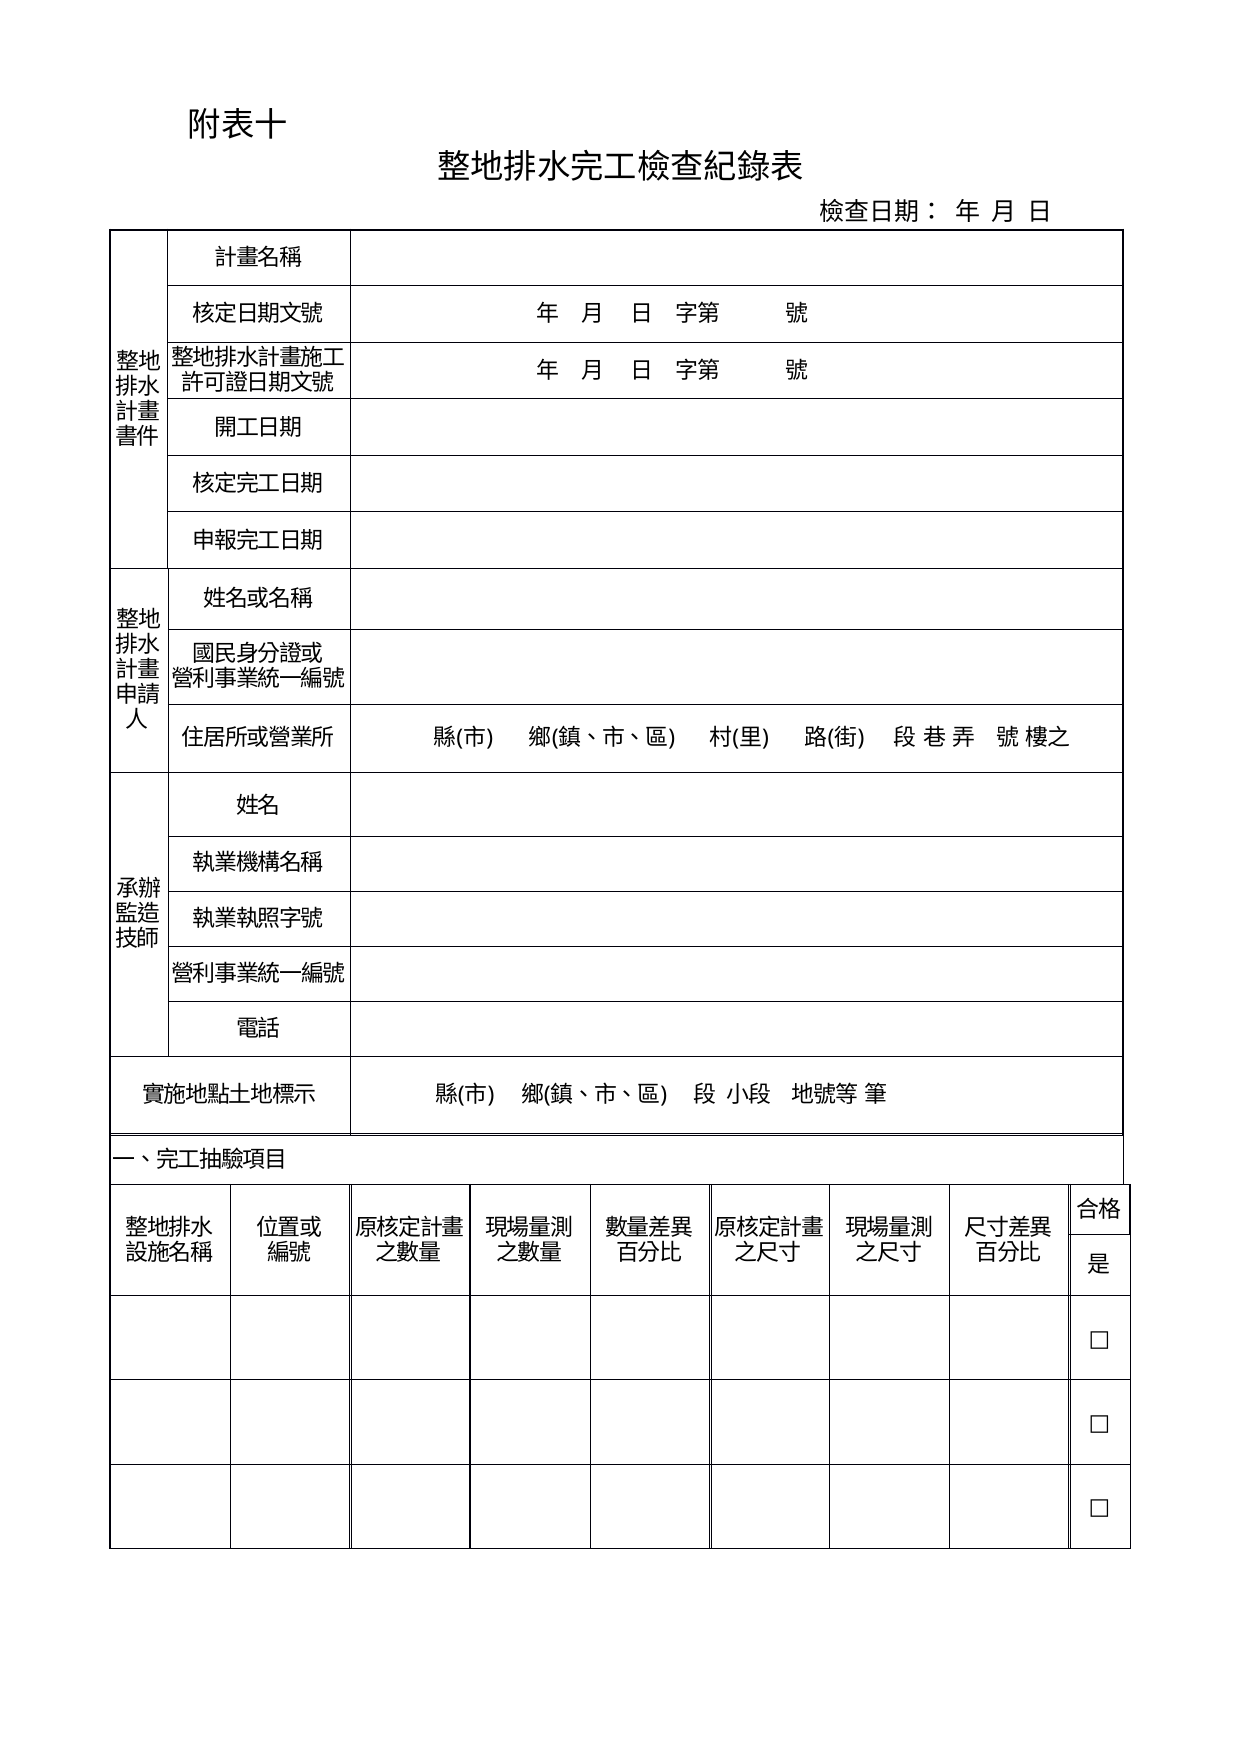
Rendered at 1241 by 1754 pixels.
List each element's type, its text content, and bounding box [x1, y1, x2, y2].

table_cell □ [1071, 1296, 1130, 1379]
table_cell [950, 1296, 1068, 1379]
table_cell [471, 1380, 590, 1464]
table_cell [1124, 891, 1130, 946]
table_header 整地排水計畫書件 [111, 231, 167, 568]
table_cell [1124, 455, 1130, 511]
table_cell 核定完工日期 [168, 456, 350, 511]
table_cell [231, 1296, 349, 1379]
table_cell 原核定計畫之尺寸 [712, 1185, 829, 1295]
table_cell [1124, 1056, 1130, 1133]
table_cell 尺寸差異 百分比 [950, 1185, 1068, 1295]
table_cell 姓名 [169, 773, 350, 836]
table_cell [1124, 285, 1130, 342]
table_cell [591, 1465, 709, 1548]
table_cell 實施地點土地標示 [111, 1057, 350, 1133]
table_cell [471, 1465, 590, 1548]
table_cell [471, 1296, 590, 1379]
table_cell [351, 773, 1122, 836]
table_cell 執業機構名稱 [169, 837, 350, 891]
table_cell 住居所或營業所 [169, 705, 350, 772]
table_cell [950, 1465, 1068, 1548]
table_cell [351, 837, 1122, 891]
table_cell 縣(市) 鄉(鎮、市、區) 段 小段 地號等 筆 [351, 1057, 1122, 1133]
table_cell [1124, 946, 1130, 1001]
table_cell [1124, 342, 1130, 398]
text 檢查日期： 年 月 日 [187, 187, 1053, 228]
table_cell 年 月 日 字第 號 [351, 286, 1122, 342]
table_cell [111, 1465, 230, 1548]
table_cell 開工日期 [168, 399, 350, 455]
table_cell 現場量測 之尺寸 [830, 1185, 949, 1295]
table_cell 原核定計畫之數量 [352, 1185, 469, 1295]
table_cell 電話 [169, 1002, 350, 1056]
table_cell 國民身分證或 營利事業統一編號 [169, 630, 350, 704]
table_cell [830, 1380, 949, 1464]
table_cell 承辦監造技師 [111, 773, 168, 1056]
table_cell □ [1071, 1380, 1130, 1464]
table_cell [352, 1465, 469, 1548]
table_cell [1124, 704, 1130, 772]
table_cell 縣(市) 鄉(鎮、市、區) 村(里) 路(街) 段 巷 弄 號 樓之 [351, 705, 1122, 772]
table_cell [351, 947, 1122, 1001]
table_cell [231, 1465, 349, 1548]
table_cell □ [1071, 1465, 1130, 1548]
table_cell [1124, 772, 1130, 836]
table_cell [351, 1002, 1122, 1056]
table_cell [111, 1296, 230, 1379]
table_cell [352, 1296, 469, 1379]
table_cell [830, 1465, 949, 1548]
table_cell 核定日期文號 [168, 286, 350, 342]
table_cell [1124, 568, 1130, 629]
table_cell [591, 1380, 709, 1464]
text 整地排水完工檢查紀錄表 [187, 145, 1053, 187]
table_cell [351, 569, 1122, 629]
table_cell 申報完工日期 [168, 512, 350, 568]
table_cell [351, 456, 1122, 511]
table_cell [351, 512, 1122, 568]
table_cell [712, 1465, 829, 1548]
table_cell [1124, 629, 1130, 704]
table_cell [351, 399, 1122, 455]
table_cell [1124, 836, 1130, 891]
table_cell 營利事業統一編號 [169, 947, 350, 1001]
table_header [1124, 229, 1130, 285]
table_cell [591, 1296, 709, 1379]
table_cell 是 [1071, 1235, 1130, 1295]
table_cell [231, 1380, 349, 1464]
table_cell [351, 892, 1122, 946]
table_cell 數量差異 百分比 [591, 1185, 709, 1295]
table_cell [1124, 398, 1130, 455]
table_cell [352, 1380, 469, 1464]
text 附表十 [187, 103, 1053, 145]
table_cell [1124, 1133, 1130, 1184]
table_header [351, 231, 1122, 285]
table_cell [830, 1296, 949, 1379]
table_cell 整地排水計畫申請人 [111, 569, 168, 772]
table_cell 執業執照字號 [169, 892, 350, 946]
table_cell 位置或 編號 [231, 1185, 349, 1295]
table_header 計畫名稱 [168, 231, 350, 285]
table_cell 一、完工抽驗項目 [111, 1136, 1123, 1184]
table_cell [712, 1296, 829, 1379]
table_cell 年 月 日 字第 號 [351, 343, 1122, 398]
table_cell [111, 1380, 230, 1464]
table_cell 整地排水計畫施工 許可證日期文號 [168, 343, 350, 398]
table_cell 合格 [1071, 1185, 1129, 1234]
table_cell 整地排水 設施名稱 [111, 1185, 230, 1295]
table_cell 現場量測 之數量 [471, 1185, 590, 1295]
table_cell 姓名或名稱 [169, 569, 350, 629]
table_cell [351, 630, 1122, 704]
table_cell [1124, 511, 1130, 568]
table_cell [950, 1380, 1068, 1464]
table_cell [1124, 1001, 1130, 1056]
table_cell [712, 1380, 829, 1464]
